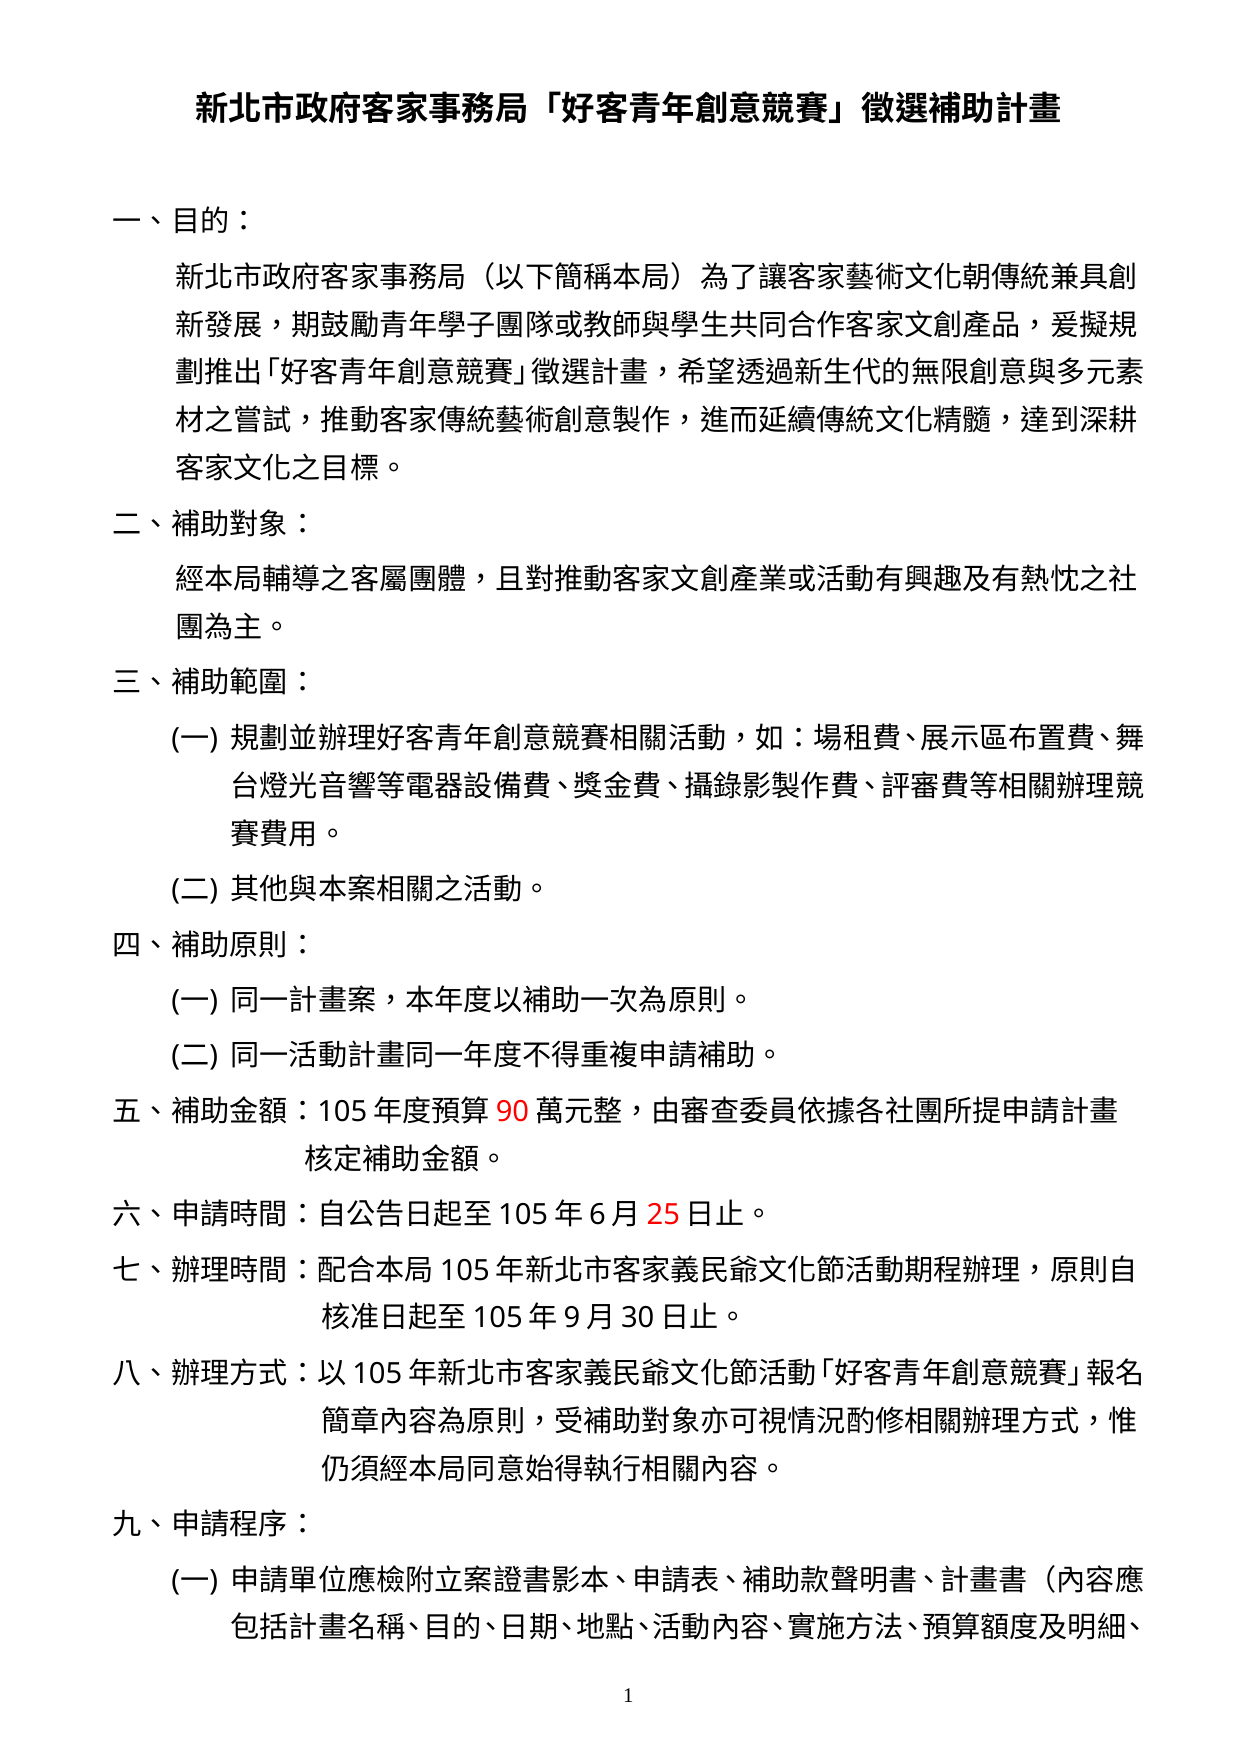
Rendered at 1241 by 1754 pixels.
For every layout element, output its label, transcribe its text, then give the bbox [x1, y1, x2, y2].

list 辦理方式：以105年新北市客家義民爺文化節活動「好客青年創意競賽」報名簡章內容為原則，受補助對象亦可視情況酌修相關辦理方式，惟仍須經本局同意始得執行相關內容。 [112, 1345, 1144, 1489]
list 其他與本案相關之活動。 [171, 861, 1144, 909]
list 補助對象： [112, 496, 1144, 544]
list 申請時間：自公告日起至105年6月25日止。 [112, 1186, 1144, 1234]
list 補助金額：105年度預算90萬元整，由審查委員依據各社團所提申請計畫核定補助金額。 [112, 1083, 1144, 1179]
list 辦理時間：配合本局105年新北市客家義民爺文化節活動期程辦理，原則自核准日起至105年9月30日止。 [112, 1242, 1144, 1337]
text 新北市政府客家事務局（以下簡稱本局）為了讓客家藝術文化朝傳統兼具創新發展，期鼓勵青年學子團隊或教師與學生共同合作客家文創產品，爰擬規劃推出「好客青年創意競賽」徵選計畫，希望透過新生代的無限創意與多元素材之嘗試，推動客家傳統藝術創意製作，進而延續傳統文化精髓，達到深耕客家文化之目標。 [175, 249, 1144, 488]
list 同一計畫案，本年度以補助一次為原則。 [171, 972, 1144, 1020]
list 申請程序： [112, 1496, 1144, 1544]
list 同一活動計畫同一年度不得重複申請補助。 [171, 1027, 1144, 1075]
list 申請單位應檢附立案證書影本、申請表、補助款聲明書、計畫書（內容應包括計畫名稱、目的、日期、地點、活動內容、實施方法、預算額度及明細、經費來源、預期效益）及其他說明資料各2份，於本局規定申請期限內親自送達或以掛號方式寄達本局辦理，逾期不予受理。 [171, 1552, 1144, 1647]
list 補助範圍： [112, 654, 1144, 702]
text 經本局輔導之客屬團體，且對推動客家文創產業或活動有興趣及有熱忱之社團為主。 [175, 551, 1144, 647]
list 目的： [112, 193, 1144, 241]
list 補助原則： [112, 917, 1144, 964]
list 規劃並辦理好客青年創意競賽相關活動，如：場租費、展示區布置費、舞台燈光音響等電器設備費、獎金費、攝錄影製作費、評審費等相關辦理競賽費用。 [171, 710, 1144, 854]
text 新北市政府客家事務局「好客青年創意競賽」徵選補助計畫 [112, 82, 1144, 130]
